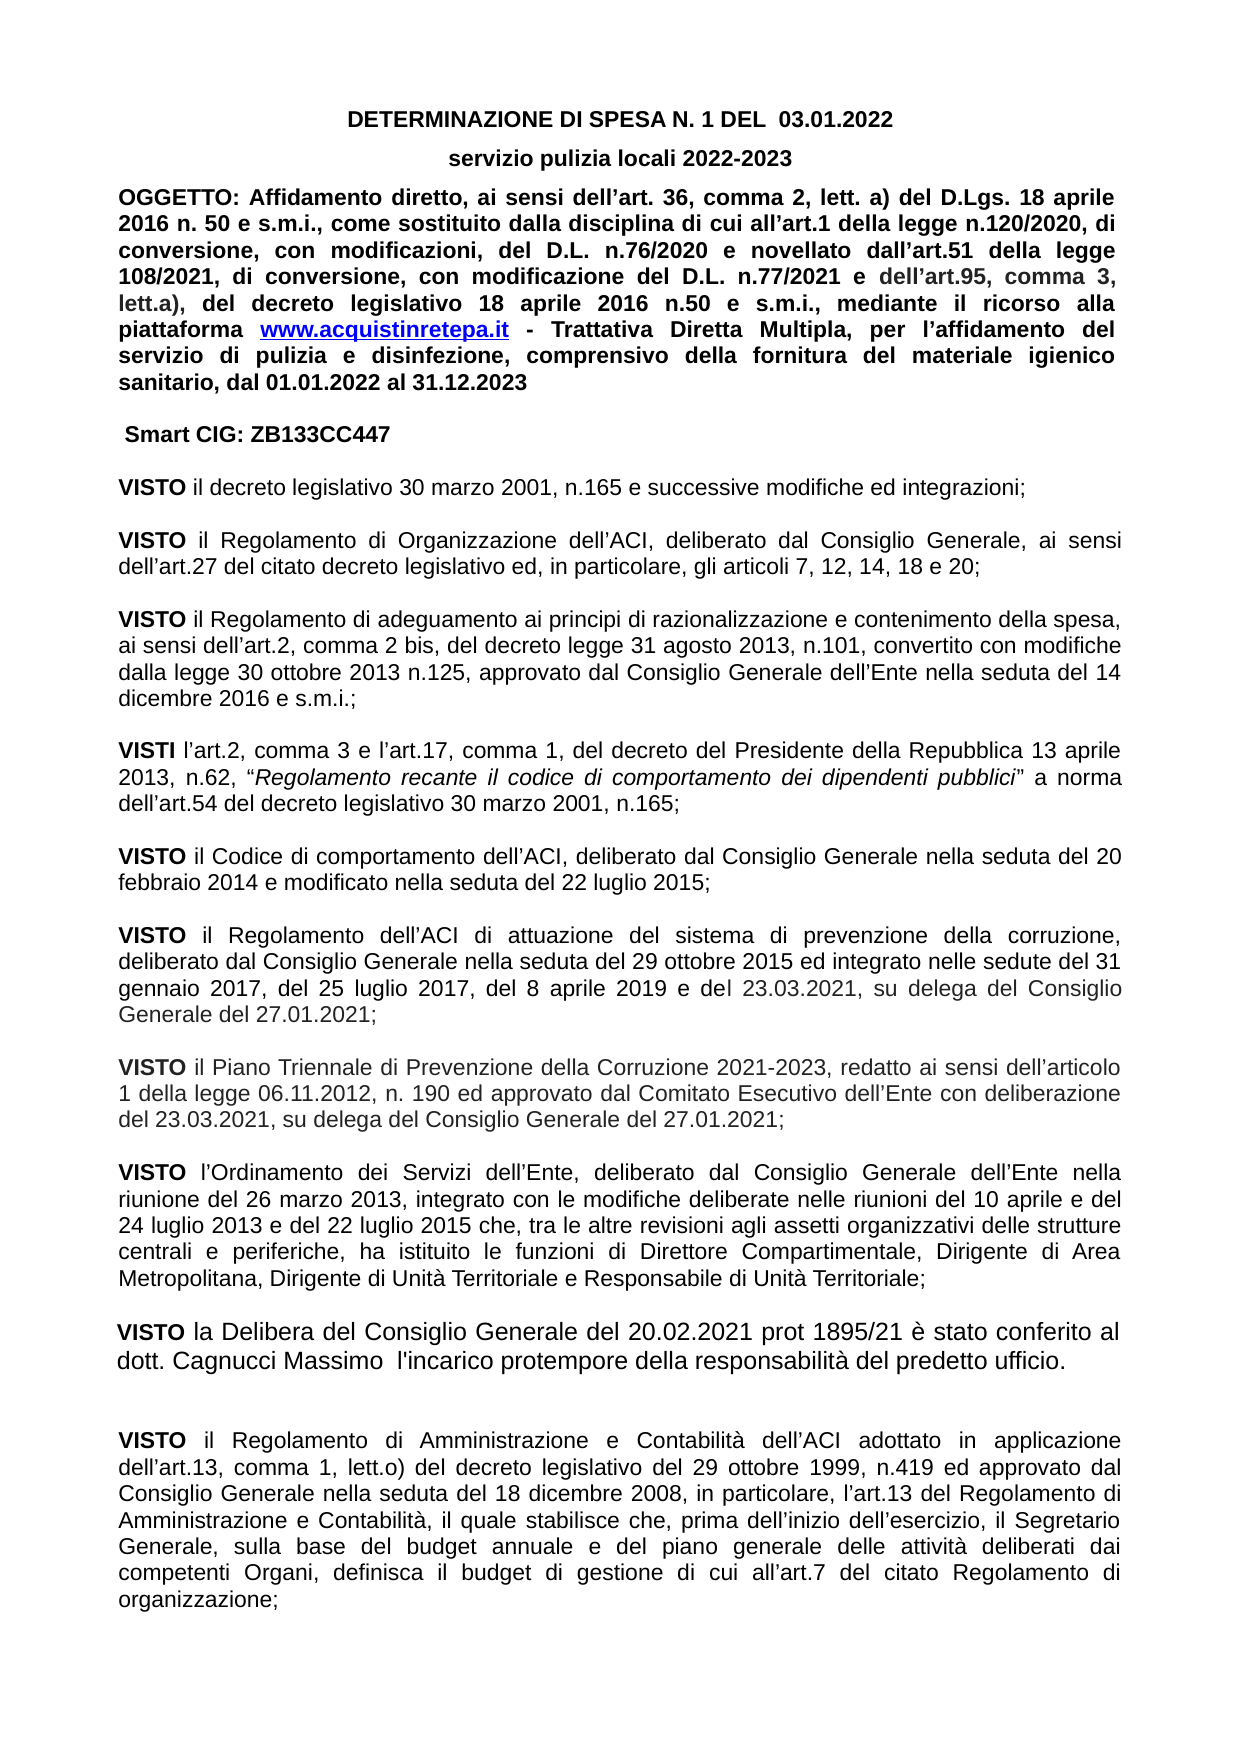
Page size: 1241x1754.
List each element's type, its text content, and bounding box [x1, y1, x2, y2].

text VISTO l’Ordinamento dei Servizi dell’Ente, deliberato dal Consiglio Generale dell’Ente nella riunione del 26 marzo 2013, integrato con le modifiche deliberate nelle riunioni del 10 aprile e del 24 luglio 2013 e del 22 luglio 2015 che, tra le altre revisioni agli assetti organizzativi delle strutture centrali e periferiche, ha istituito le funzioni di Direttore Compartimentale, Dirigente di Area Metropolitana, Dirigente di Unità Territoriale e Responsabile di Unità Territoriale; [118, 1159, 1122, 1291]
text VISTO il Piano Triennale di Prevenzione della Corruzione 2021-2023, redatto ai sensi dell’articolo 1 della legge 06.11.2012, n. 190 ed approvato dal Comitato Esecutivo dell’Ente con deliberazione del 23.03.2021, su delega del Consiglio Generale del 27.01.2021; [118, 1054, 1122, 1133]
text VISTO il Regolamento di Organizzazione dell’ACI, deliberato dal Consiglio Generale, ai sensi dell’art.27 del citato decreto legislativo ed, in particolare, gli articoli 7, 12, 14, 18 e 20; [118, 527, 1122, 579]
text Smart CIG: ZB133CC447 [118, 395, 1116, 448]
text servizio pulizia locali 2022-2023 [118, 145, 1122, 172]
text VISTO il Regolamento di Amministrazione e Contabilità dell’ACI adottato in applicazione dell’art.13, comma 1, lett.o) del decreto legislativo del 29 ottobre 1999, n.419 ed approvato dal Consiglio Generale nella seduta del 18 dicembre 2008, in particolare, l’art.13 del Regolamento di Amministrazione e Contabilità, il quale stabilisce che, prima dell’inizio dell’esercizio, il Segretario Generale, sulla base del budget annuale e del piano generale delle attività deliberati dai competenti Organi, definisca il budget di gestione di cui all’art.7 del citato Regolamento di organizzazione; [118, 1427, 1122, 1612]
text VISTO la Delibera del Consiglio Generale del 20.02.2021 prot 1895/21 è stato conferito al dott. Cagnucci Massimo l'incarico protempore della responsabilità del predetto ufficio. [117, 1317, 1122, 1375]
text OGGETTO: Affidamento diretto, ai sensi dell’art. 36, comma 2, lett. a) del D.Lgs. 18 aprile 2016 n. 50 e s.m.i., come sostituito dalla disciplina di cui all’art.1 della legge n.120/2020, di conversione, con modificazioni, del D.L. n.76/2020 e novellato dall’art.51 della legge 108/2021, di conversione, con modificazione del D.L. n.77/2021 e dell’art.95, comma 3, lett.a), del decreto legislativo 18 aprile 2016 n.50 e s.m.i., mediante il ricorso alla piattaforma www.acquistinretepa.it - Trattativa Diretta Multipla, per l’affidamento del servizio di pulizia e disinfezione, comprensivo della fornitura del materiale igienico sanitario, dal 01.01.2022 al 31.12.2023 [118, 184, 1116, 395]
text DETERMINAZIONE DI SPESA N. 1 DEL 03.01.2022 [118, 106, 1122, 133]
text VISTO il decreto legislativo 30 marzo 2001, n.165 e successive modifiche ed integrazioni; [118, 474, 1122, 500]
text VISTO il Regolamento di adeguamento ai principi di razionalizzazione e contenimento della spesa, ai sensi dell’art.2, comma 2 bis, del decreto legge 31 agosto 2013, n.101, convertito con modifiche dalla legge 30 ottobre 2013 n.125, approvato dal Consiglio Generale dell’Ente nella seduta del 14 dicembre 2016 e s.m.i.; [118, 606, 1122, 711]
text VISTO il Codice di comportamento dell’ACI, deliberato dal Consiglio Generale nella seduta del 20 febbraio 2014 e modificato nella seduta del 22 luglio 2015; [118, 843, 1122, 896]
text VISTI l’art.2, comma 3 e l’art.17, comma 1, del decreto del Presidente della Repubblica 13 aprile 2013, n.62, “Regolamento recante il codice di comportamento dei dipendenti pubblici” a norma dell’art.54 del decreto legislativo 30 marzo 2001, n.165; [118, 737, 1122, 817]
text VISTO il Regolamento dell’ACI di attuazione del sistema di prevenzione della corruzione, deliberato dal Consiglio Generale nella seduta del 29 ottobre 2015 ed integrato nelle sedute del 31 gennaio 2017, del 25 luglio 2017, del 8 aprile 2019 e del 23.03.2021, su delega del Consiglio Generale del 27.01.2021; [118, 922, 1122, 1027]
